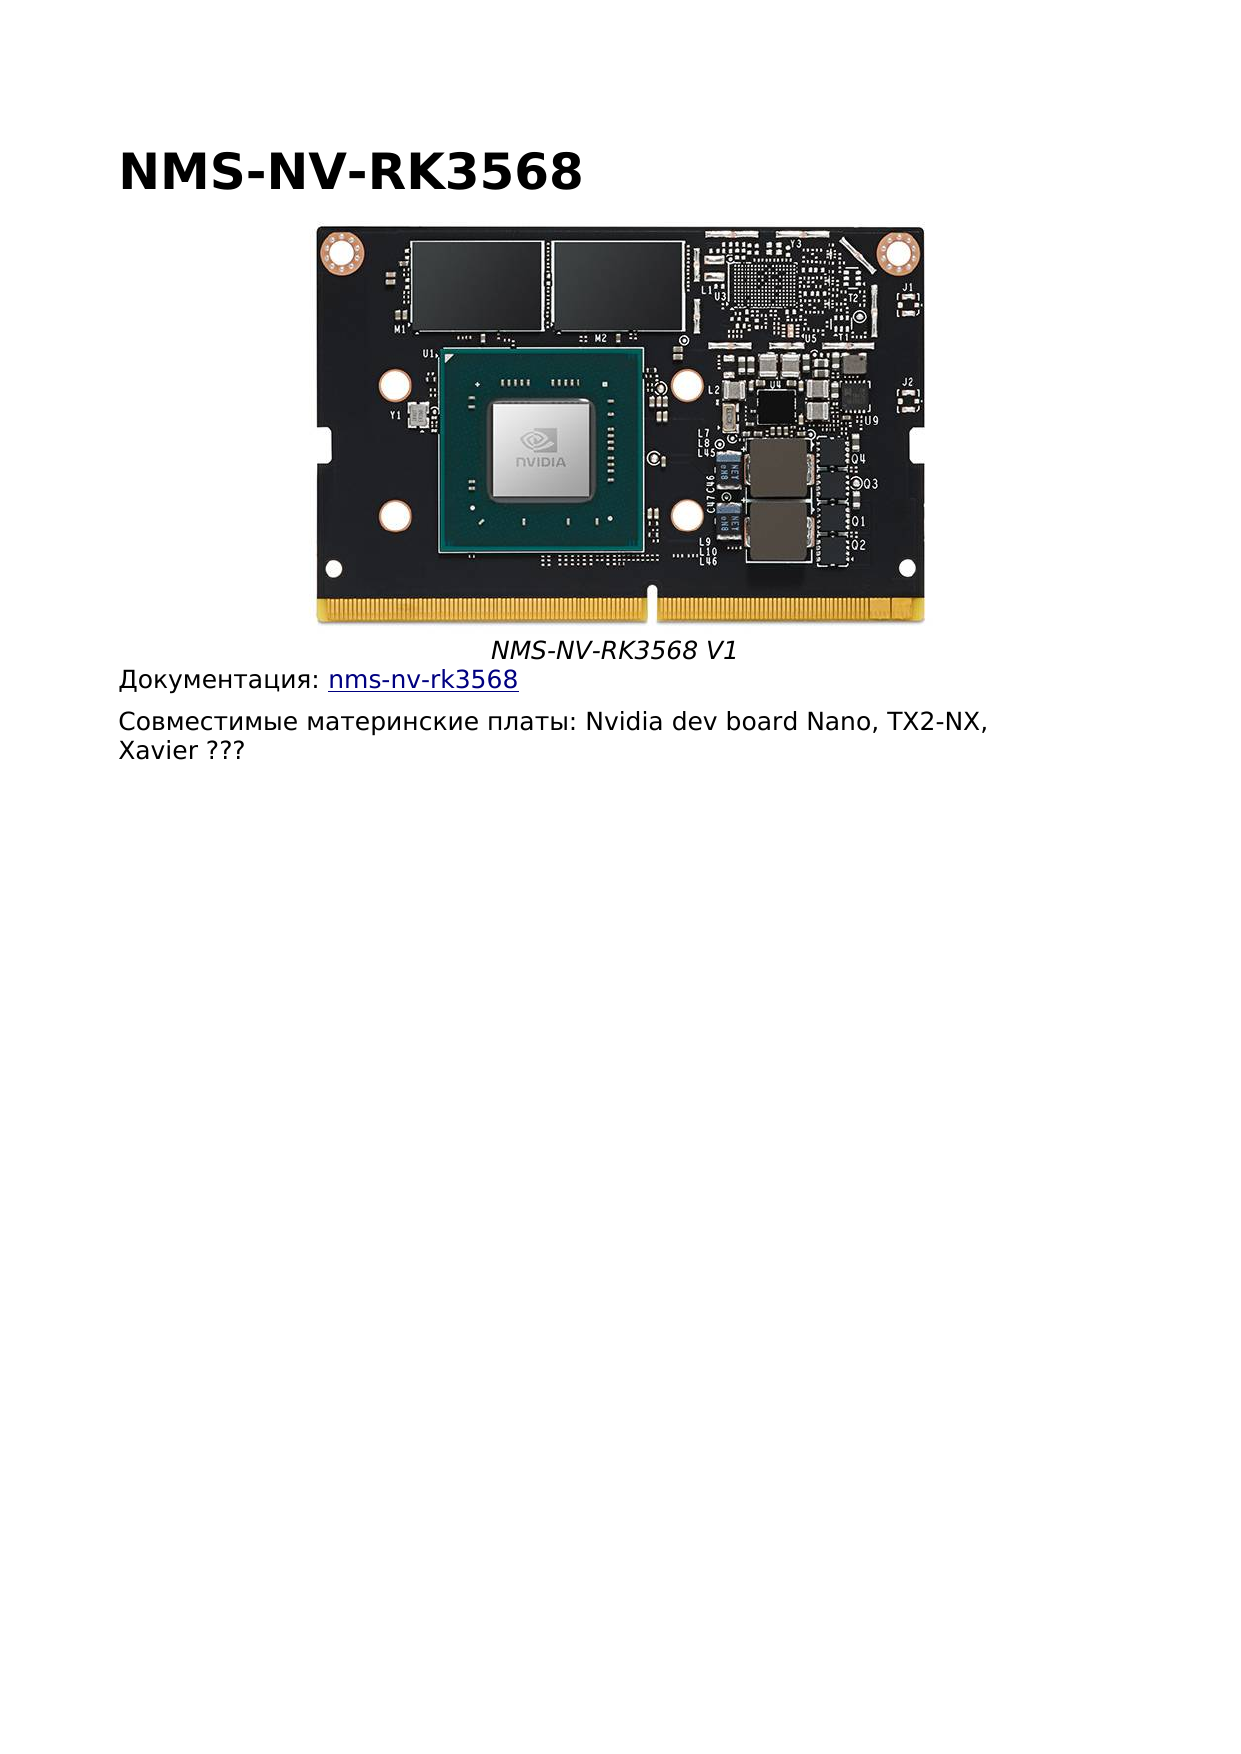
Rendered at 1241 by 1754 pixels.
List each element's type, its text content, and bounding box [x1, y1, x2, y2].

text NMS-NV-RK3568 V1 [245, 637, 995, 665]
text Совместимые материнские платы: Nvidia dev board Nano, TX2-NX, Xavier ??? [118, 707, 1122, 765]
subtitle NMS-NV-RK3568 [118, 143, 1122, 201]
picture [245, 213, 995, 637]
text Документация: nms-nv-rk3568 [118, 214, 1122, 694]
